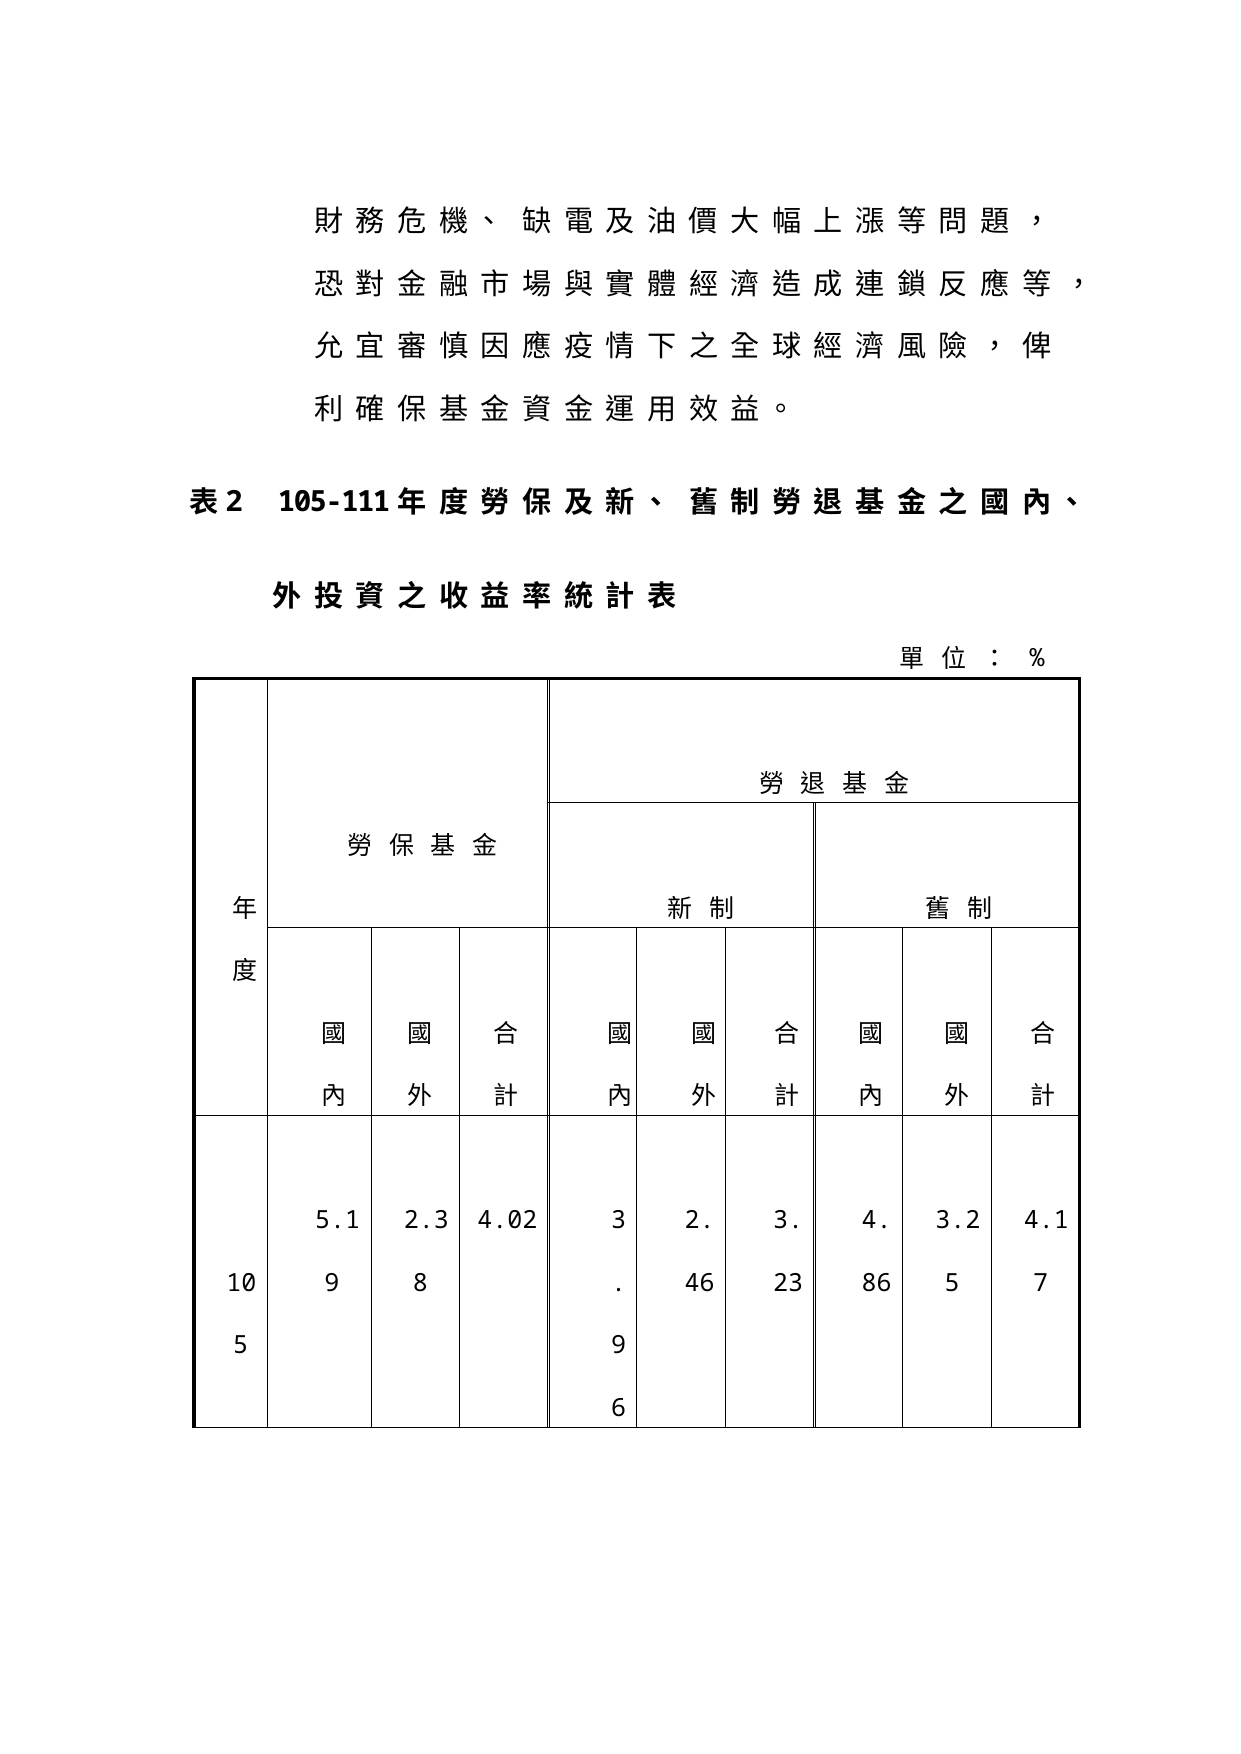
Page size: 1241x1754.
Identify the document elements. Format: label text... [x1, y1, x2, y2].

table_cell 105 [196, 1116, 267, 1427]
table_cell 新制 [550, 803, 813, 927]
table_cell 合計 [726, 928, 813, 1115]
text 109年度COVID-19疫情重創全球經濟，惟在全球各大央行寬鬆貨幣政策及各國強勢財政政策支持下，並隨著疫苗開始施打，全球金融市場震盪走高，亦影響前揭基金之國外投資績效；110 年度疫情持續影響全球經濟發展，疫苗分配不均及新變種病毒肆虐，整體經濟雖持續復甦，惟全球供應鏈吃緊，主要經濟體通貨膨脹升溫，面臨寬鬆貨幣政策逐步退場壓力，由於各國央行貨幣政策轉向，將影響國際資金流向與股債市穩定；另中國大陸之恆大集團財務危機、缺電及油價大幅上漲等問題，恐對金融市場與實體經濟造成連鎖反應等，允宜審慎因應疫情下之全球經濟風險，俾利確保基金資金運用效益。 [271, 177, 1058, 427]
table_cell 國外 [903, 928, 991, 1115]
table_cell 5.19 [268, 1116, 371, 1427]
table_header 勞保基金 [268, 680, 547, 927]
table_cell 3.96 [550, 1116, 636, 1427]
text 單位：% [183, 615, 1058, 677]
table_cell 國內 [268, 928, 371, 1115]
text 表2 105-111年度勞保及新、舊制勞退基金之國內、外投資之收益率統計表 [183, 427, 1058, 615]
table_cell 3.23 [726, 1116, 813, 1427]
table_header 年度 [196, 680, 267, 1115]
table_cell 2.38 [372, 1116, 459, 1427]
table_cell 國內 [550, 928, 636, 1115]
table_cell 4.86 [816, 1116, 902, 1427]
table_cell 合計 [460, 928, 547, 1115]
table_cell 3.25 [903, 1116, 991, 1427]
table_cell 2.46 [637, 1116, 725, 1427]
table_header 勞退基金 [550, 680, 1078, 802]
table_cell 合計 [992, 928, 1078, 1115]
table_cell 國內 [816, 928, 902, 1115]
table_cell 4.17 [992, 1116, 1078, 1427]
table_cell 4.02 [460, 1116, 547, 1427]
table_cell 國外 [372, 928, 459, 1115]
table_cell 舊制 [816, 803, 1078, 927]
table_cell 國外 [637, 928, 725, 1115]
